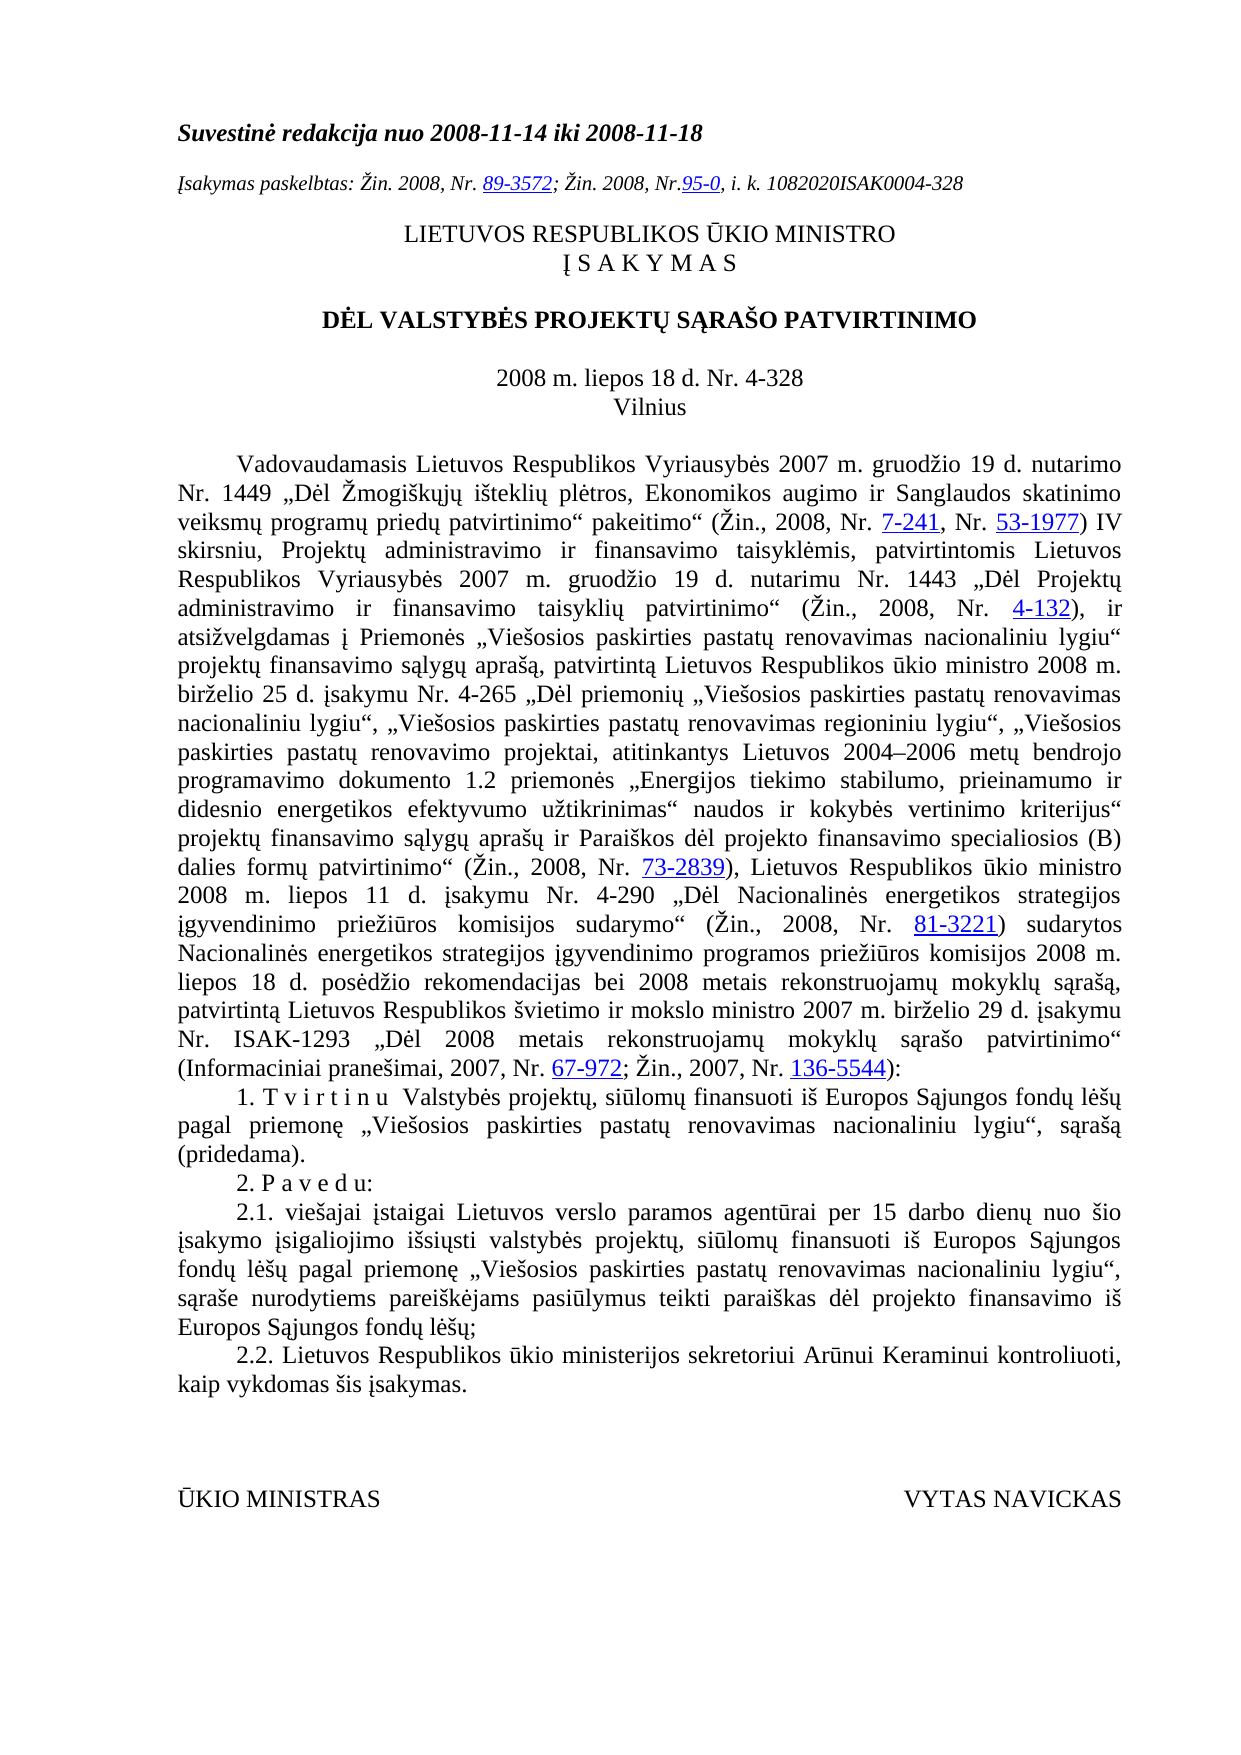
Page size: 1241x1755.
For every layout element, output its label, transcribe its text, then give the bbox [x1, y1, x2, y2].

text LIETUVOS RESPUBLIKOS ŪKIO MINISTRO [177, 219, 1122, 248]
text Suvestinė redakcija nuo 2008-11-14 iki 2008-11-18 [177, 118, 1122, 147]
text 2008 m. liepos 18 d. Nr. 4-328 [177, 363, 1122, 392]
text 1. Tvirtinu Valstybės projektų, siūlomų finansuoti iš Europos Sąjungos fondų lėšų pagal priemonę „Viešosios paskirties pastatų renovavimas nacionaliniu lygiu“, sąrašą (pridedama). [177, 1082, 1122, 1168]
text 2.1. viešajai įstaigai Lietuvos verslo paramos agentūrai per 15 darbo dienų nuo šio įsakymo įsigaliojimo išsiųsti valstybės projektų, siūlomų finansuoti iš Europos Sąjungos fondų lėšų pagal priemonę „Viešosios paskirties pastatų renovavimas nacionaliniu lygiu“, sąraše nurodytiems pareiškėjams pasiūlymus teikti paraiškas dėl projekto finansavimo iš Europos Sąjungos fondų lėšų; [177, 1197, 1122, 1340]
text 2.2. Lietuvos Respublikos ūkio ministerijos sekretoriui Arūnui Keraminui kontroliuoti, kaip vykdomas šis įsakymas. [177, 1340, 1122, 1398]
text DĖL VALSTYBĖS PROJEKTŲ SĄRAŠO PATVIRTINIMO [177, 305, 1122, 334]
text Vilnius [177, 392, 1122, 420]
text Įsakymas paskelbtas: Žin. 2008, Nr. 89-3572; Žin. 2008, Nr.95-0, i. k. 1082020ISAK0004-328 [177, 171, 1122, 195]
text Vadovaudamasis Lietuvos Respublikos Vyriausybės 2007 m. gruodžio 19 d. nutarimo Nr. 1449 „Dėl Žmogiškųjų išteklių plėtros, Ekonomikos augimo ir Sanglaudos skatinimo veiksmų programų priedų patvirtinimo“ pakeitimo“ (Žin., 2008, Nr. 7-241, Nr. 53-1977) IV skirsniu, Projektų administravimo ir finansavimo taisyklėmis, patvirtintomis Lietuvos Respublikos Vyriausybės 2007 m. gruodžio 19 d. nutarimu Nr. 1443 „Dėl Projektų administravimo ir finansavimo taisyklių patvirtinimo“ (Žin., 2008, Nr. 4-132), ir atsižvelgdamas į Priemonės „Viešosios paskirties pastatų renovavimas nacionaliniu lygiu“ projektų finansavimo sąlygų aprašą, patvirtintą Lietuvos Respublikos ūkio ministro 2008 m. birželio 25 d. įsakymu Nr. 4-265 „Dėl priemonių „Viešosios paskirties pastatų renovavimas nacionaliniu lygiu“, „Viešosios paskirties pastatų renovavimas regioniniu lygiu“, „Viešosios paskirties pastatų renovavimo projektai, atitinkantys Lietuvos 2004–2006 metų bendrojo programavimo dokumento 1.2 priemonės „Energijos tiekimo stabilumo, prieinamumo ir didesnio energetikos efektyvumo užtikrinimas“ naudos ir kokybės vertinimo kriterijus“ projektų finansavimo sąlygų aprašų ir Paraiškos dėl projekto finansavimo specialiosios (B) dalies formų patvirtinimo“ (Žin., 2008, Nr. 73-2839), Lietuvos Respublikos ūkio ministro 2008 m. liepos 11 d. įsakymu Nr. 4-290 „Dėl Nacionalinės energetikos strategijos įgyvendinimo priežiūros komisijos sudarymo“ (Žin., 2008, Nr. 81-3221) sudarytos Nacionalinės energetikos strategijos įgyvendinimo programos priežiūros komisijos 2008 m. liepos 18 d. posėdžio rekomendacijas bei 2008 metais rekonstruojamų mokyklų sąrašą, patvirtintą Lietuvos Respublikos švietimo ir mokslo ministro 2007 m. birželio 29 d. įsakymu Nr. ISAK-1293 „Dėl 2008 metais rekonstruojamų mokyklų sąrašo patvirtinimo“ (Informaciniai pranešimai, 2007, Nr. 67-972; Žin., 2007, Nr. 136-5544): [177, 449, 1122, 1082]
text ŪKIO MINISTRAS VYTAS NAVICKAS [177, 1484, 1122, 1513]
text 2. Pavedu: [177, 1168, 1122, 1197]
text ĮSAKYMAS [177, 248, 1122, 277]
